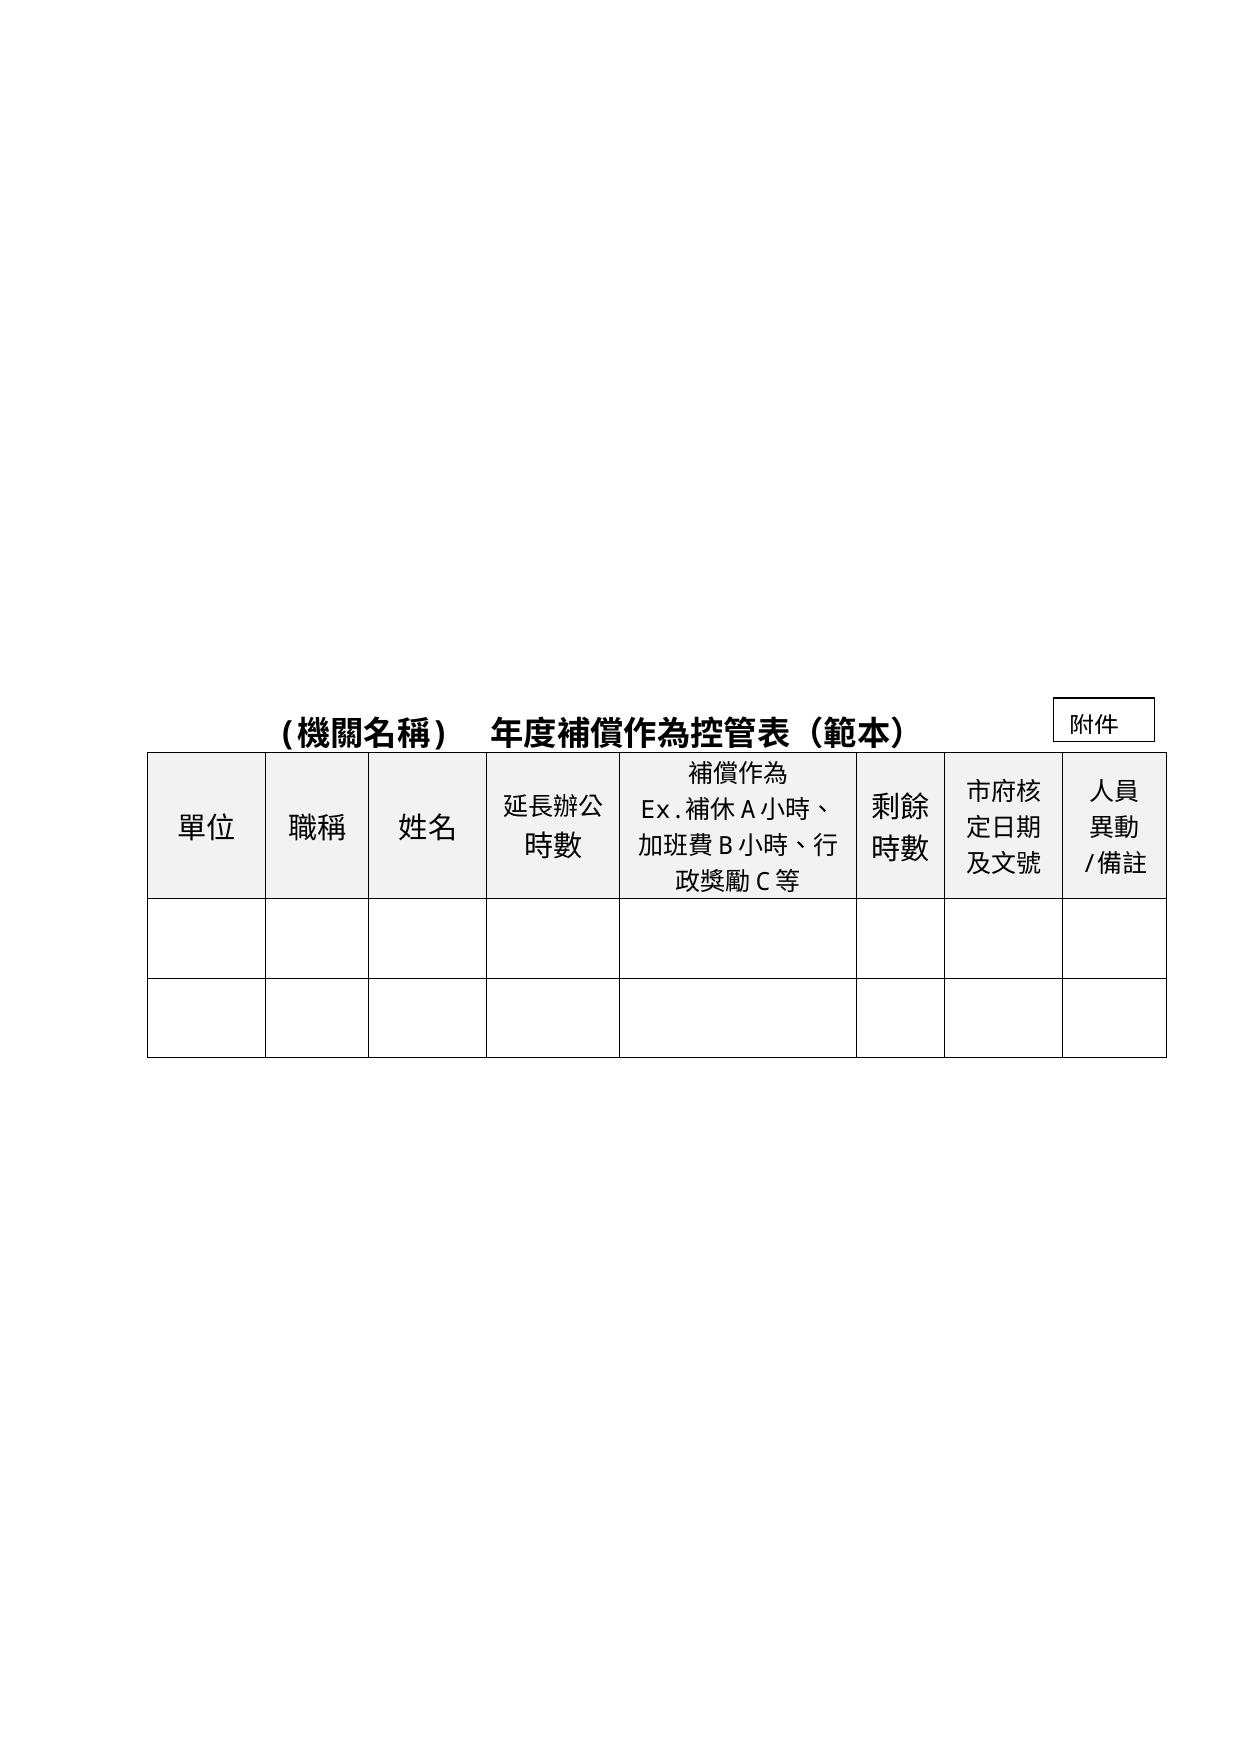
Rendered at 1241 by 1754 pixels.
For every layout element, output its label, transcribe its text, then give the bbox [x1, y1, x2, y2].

table_cell [857, 899, 944, 977]
table_header 職稱 [266, 753, 368, 898]
text 附件2 [1069, 706, 1139, 733]
table_cell [620, 899, 856, 977]
table_cell [945, 979, 1062, 1057]
table_cell [487, 979, 619, 1057]
table_header 姓名 [369, 753, 486, 898]
table_cell [620, 979, 856, 1057]
table_cell [945, 899, 1062, 977]
table_cell [487, 899, 619, 977]
table_header 市府核定日期及文號 [945, 753, 1062, 898]
table_cell [148, 979, 265, 1057]
table_header 剩餘時數 [857, 753, 944, 898]
table_header 人員 異動 /備註 [1063, 753, 1166, 898]
table_cell [266, 899, 368, 977]
text (機關名稱) 年度補償作為控管表（範本） [1054, 699, 1154, 741]
table_cell [369, 899, 486, 977]
table_cell [369, 979, 486, 1057]
table_cell [1063, 979, 1166, 1057]
table_header 補償作為 Ex.補休A小時、加班費B小時、行政獎勵C等 [620, 753, 856, 898]
table_cell [148, 899, 265, 977]
table_cell [266, 979, 368, 1057]
text (機關名稱) 年度補償作為控管表（範本） [148, 689, 1122, 752]
table_header 延長辦公 時數 [487, 753, 619, 898]
table_cell [1063, 899, 1166, 977]
table_header 單位 [148, 753, 265, 898]
table_cell [857, 979, 944, 1057]
